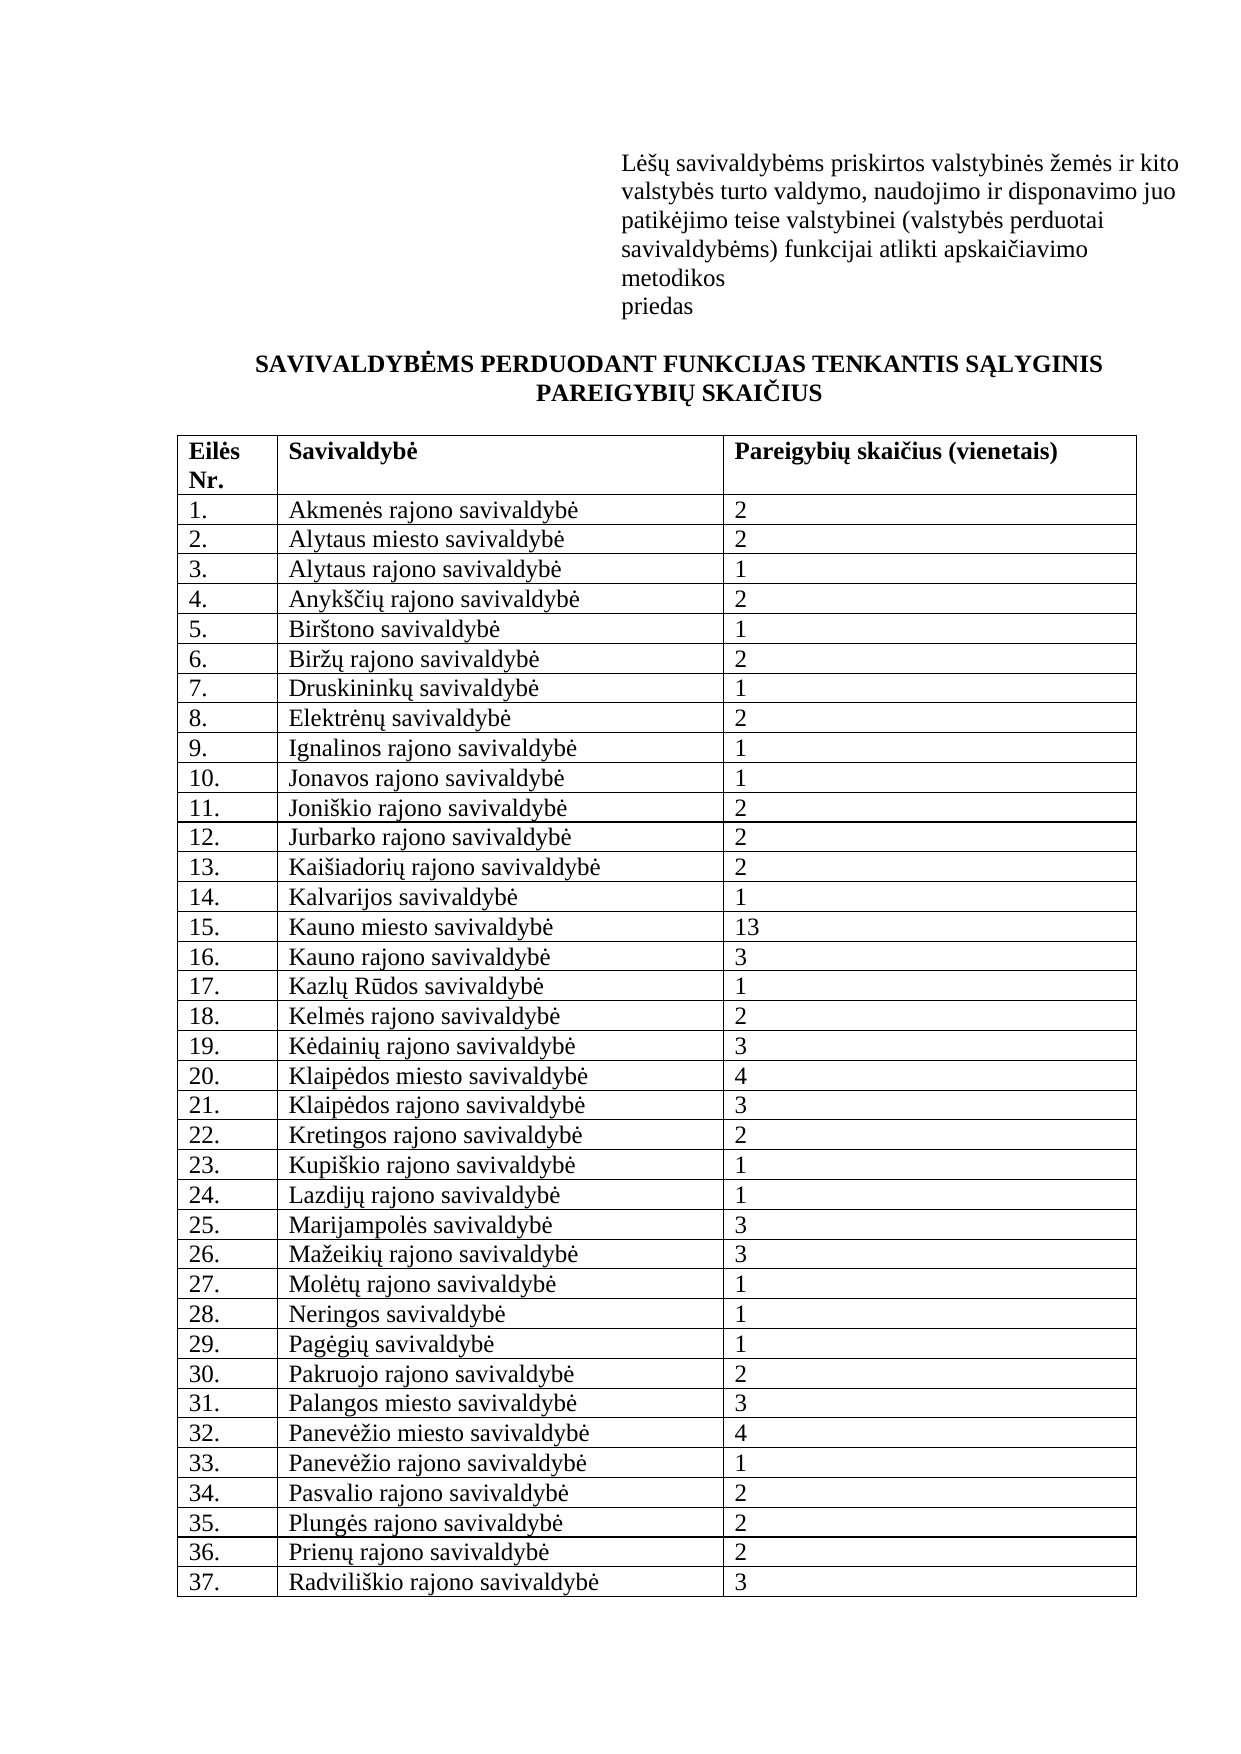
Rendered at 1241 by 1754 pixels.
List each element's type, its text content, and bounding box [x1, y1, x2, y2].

table_cell 30. [178, 1359, 277, 1387]
table_cell 4 [724, 1061, 1136, 1089]
text Lėšų savivaldybėms priskirtos valstybinės žemės ir kito valstybės turto valdymo, naudojimo ir disponavimo juo patikėjimo teise valstybinei (valstybės perduotai savivaldybėms) funkcijai atlikti apskaičiavimo metodikos [621, 148, 1181, 291]
table_cell Radviliškio rajono savivaldybė [278, 1567, 723, 1596]
table_cell Jurbarko rajono savivaldybė [278, 823, 723, 851]
table_cell 12. [178, 823, 277, 851]
table_cell 2 [724, 1538, 1136, 1566]
table_cell 2 [724, 793, 1136, 821]
table_cell Kupiškio rajono savivaldybė [278, 1150, 723, 1179]
table_cell 9. [178, 733, 277, 762]
table_cell 1 [724, 1269, 1136, 1298]
table_cell Klaipėdos rajono savivaldybė [278, 1091, 723, 1119]
table_cell 3 [724, 1240, 1136, 1268]
table_cell 2 [724, 1120, 1136, 1149]
table_cell Elektrėnų savivaldybė [278, 703, 723, 732]
table_cell 10. [178, 763, 277, 792]
table_cell 20. [178, 1061, 277, 1089]
table_cell 26. [178, 1240, 277, 1268]
table_cell 34. [178, 1478, 277, 1507]
table_cell Palangos miesto savivaldybė [278, 1389, 723, 1417]
table_cell 31. [178, 1389, 277, 1417]
table_cell Jonavos rajono savivaldybė [278, 763, 723, 792]
table_cell Pasvalio rajono savivaldybė [278, 1478, 723, 1507]
table_cell Klaipėdos miesto savivaldybė [278, 1061, 723, 1089]
table_cell 1 [724, 614, 1136, 643]
table_cell Joniškio rajono savivaldybė [278, 793, 723, 821]
table_cell Kauno miesto savivaldybė [278, 912, 723, 941]
table_cell 3 [724, 1091, 1136, 1119]
table_cell 4. [178, 584, 277, 613]
table_cell Druskininkų savivaldybė [278, 674, 723, 702]
table_cell Panevėžio miesto savivaldybė [278, 1418, 723, 1447]
table_cell 17. [178, 971, 277, 1000]
table_cell Kaišiadorių rajono savivaldybė [278, 852, 723, 881]
table_cell 2 [724, 852, 1136, 881]
table_cell 14. [178, 882, 277, 911]
table_cell 19. [178, 1031, 277, 1060]
table_cell 3. [178, 554, 277, 583]
table_cell 25. [178, 1210, 277, 1238]
table_cell 24. [178, 1180, 277, 1209]
text SAVIVALDYBĖMS PERDUODANT FUNKCIJAS TENKANTIS SĄLYGINIS PAREIGYBIŲ SKAIČIUS [177, 349, 1181, 406]
table_cell 32. [178, 1418, 277, 1447]
table_cell 1 [724, 1448, 1136, 1477]
table_cell Kretingos rajono savivaldybė [278, 1120, 723, 1149]
table_cell Pakruojo rajono savivaldybė [278, 1359, 723, 1387]
table_cell 2 [724, 584, 1136, 613]
table_cell 22. [178, 1120, 277, 1149]
table_cell 35. [178, 1508, 277, 1536]
table_cell Molėtų rajono savivaldybė [278, 1269, 723, 1298]
table_cell Biržų rajono savivaldybė [278, 644, 723, 672]
table_cell 2 [724, 525, 1136, 553]
table_cell 2 [724, 644, 1136, 672]
table_cell Marijampolės savivaldybė [278, 1210, 723, 1238]
table_cell 1 [724, 763, 1136, 792]
table_cell Anykščių rajono savivaldybė [278, 584, 723, 613]
table_cell Kėdainių rajono savivaldybė [278, 1031, 723, 1060]
table_cell 36. [178, 1538, 277, 1566]
table_cell 18. [178, 1001, 277, 1030]
table_cell Kalvarijos savivaldybė [278, 882, 723, 911]
table_cell 2 [724, 1359, 1136, 1387]
table_cell Prienų rajono savivaldybė [278, 1538, 723, 1566]
table_cell 2 [724, 703, 1136, 732]
table_cell 13 [724, 912, 1136, 941]
table_cell Mažeikių rajono savivaldybė [278, 1240, 723, 1268]
table_cell 27. [178, 1269, 277, 1298]
table_cell Alytaus miesto savivaldybė [278, 525, 723, 553]
table_cell Kazlų Rūdos savivaldybė [278, 971, 723, 1000]
table_cell 2 [724, 1508, 1136, 1536]
table_cell 1 [724, 1299, 1136, 1328]
table_cell 15. [178, 912, 277, 941]
table_cell 1 [724, 882, 1136, 911]
table_cell Panevėžio rajono savivaldybė [278, 1448, 723, 1477]
table_cell Kelmės rajono savivaldybė [278, 1001, 723, 1030]
table_cell 3 [724, 1389, 1136, 1417]
table_cell 13. [178, 852, 277, 881]
table_cell 1 [724, 554, 1136, 583]
table_cell Akmenės rajono savivaldybė [278, 495, 723, 523]
table_cell 33. [178, 1448, 277, 1477]
table_cell 1 [724, 1329, 1136, 1358]
table_cell Kauno rajono savivaldybė [278, 942, 723, 970]
text priedas [621, 291, 1181, 320]
table_cell 8. [178, 703, 277, 732]
table_cell Pagėgių savivaldybė [278, 1329, 723, 1358]
table_cell 1 [724, 674, 1136, 702]
table_cell Alytaus rajono savivaldybė [278, 554, 723, 583]
table_cell 5. [178, 614, 277, 643]
table_cell 1 [724, 733, 1136, 762]
table_cell 1. [178, 495, 277, 523]
table_cell 2 [724, 1001, 1136, 1030]
table_header Eilės Nr. [178, 436, 277, 494]
table_cell 11. [178, 793, 277, 821]
table_cell 3 [724, 1567, 1136, 1596]
table_cell 2. [178, 525, 277, 553]
table_cell 6. [178, 644, 277, 672]
table_cell 21. [178, 1091, 277, 1119]
table_cell 3 [724, 942, 1136, 970]
table_cell 3 [724, 1031, 1136, 1060]
table_cell Ignalinos rajono savivaldybė [278, 733, 723, 762]
table_cell 1 [724, 1180, 1136, 1209]
table_cell 29. [178, 1329, 277, 1358]
table_header Pareigybių skaičius (vienetais) [724, 436, 1136, 494]
table_cell 2 [724, 1478, 1136, 1507]
table_cell 2 [724, 823, 1136, 851]
table_cell 4 [724, 1418, 1136, 1447]
table_cell 1 [724, 971, 1136, 1000]
table_header Savivaldybė [278, 436, 723, 494]
table_cell 16. [178, 942, 277, 970]
table_cell Plungės rajono savivaldybė [278, 1508, 723, 1536]
table_cell 23. [178, 1150, 277, 1179]
table_cell 1 [724, 1150, 1136, 1179]
table_cell 37. [178, 1567, 277, 1596]
table_cell Birštono savivaldybė [278, 614, 723, 643]
table_cell 28. [178, 1299, 277, 1328]
table_cell Lazdijų rajono savivaldybė [278, 1180, 723, 1209]
table_cell Neringos savivaldybė [278, 1299, 723, 1328]
table_cell 7. [178, 674, 277, 702]
table_cell 3 [724, 1210, 1136, 1238]
table_cell 2 [724, 495, 1136, 523]
